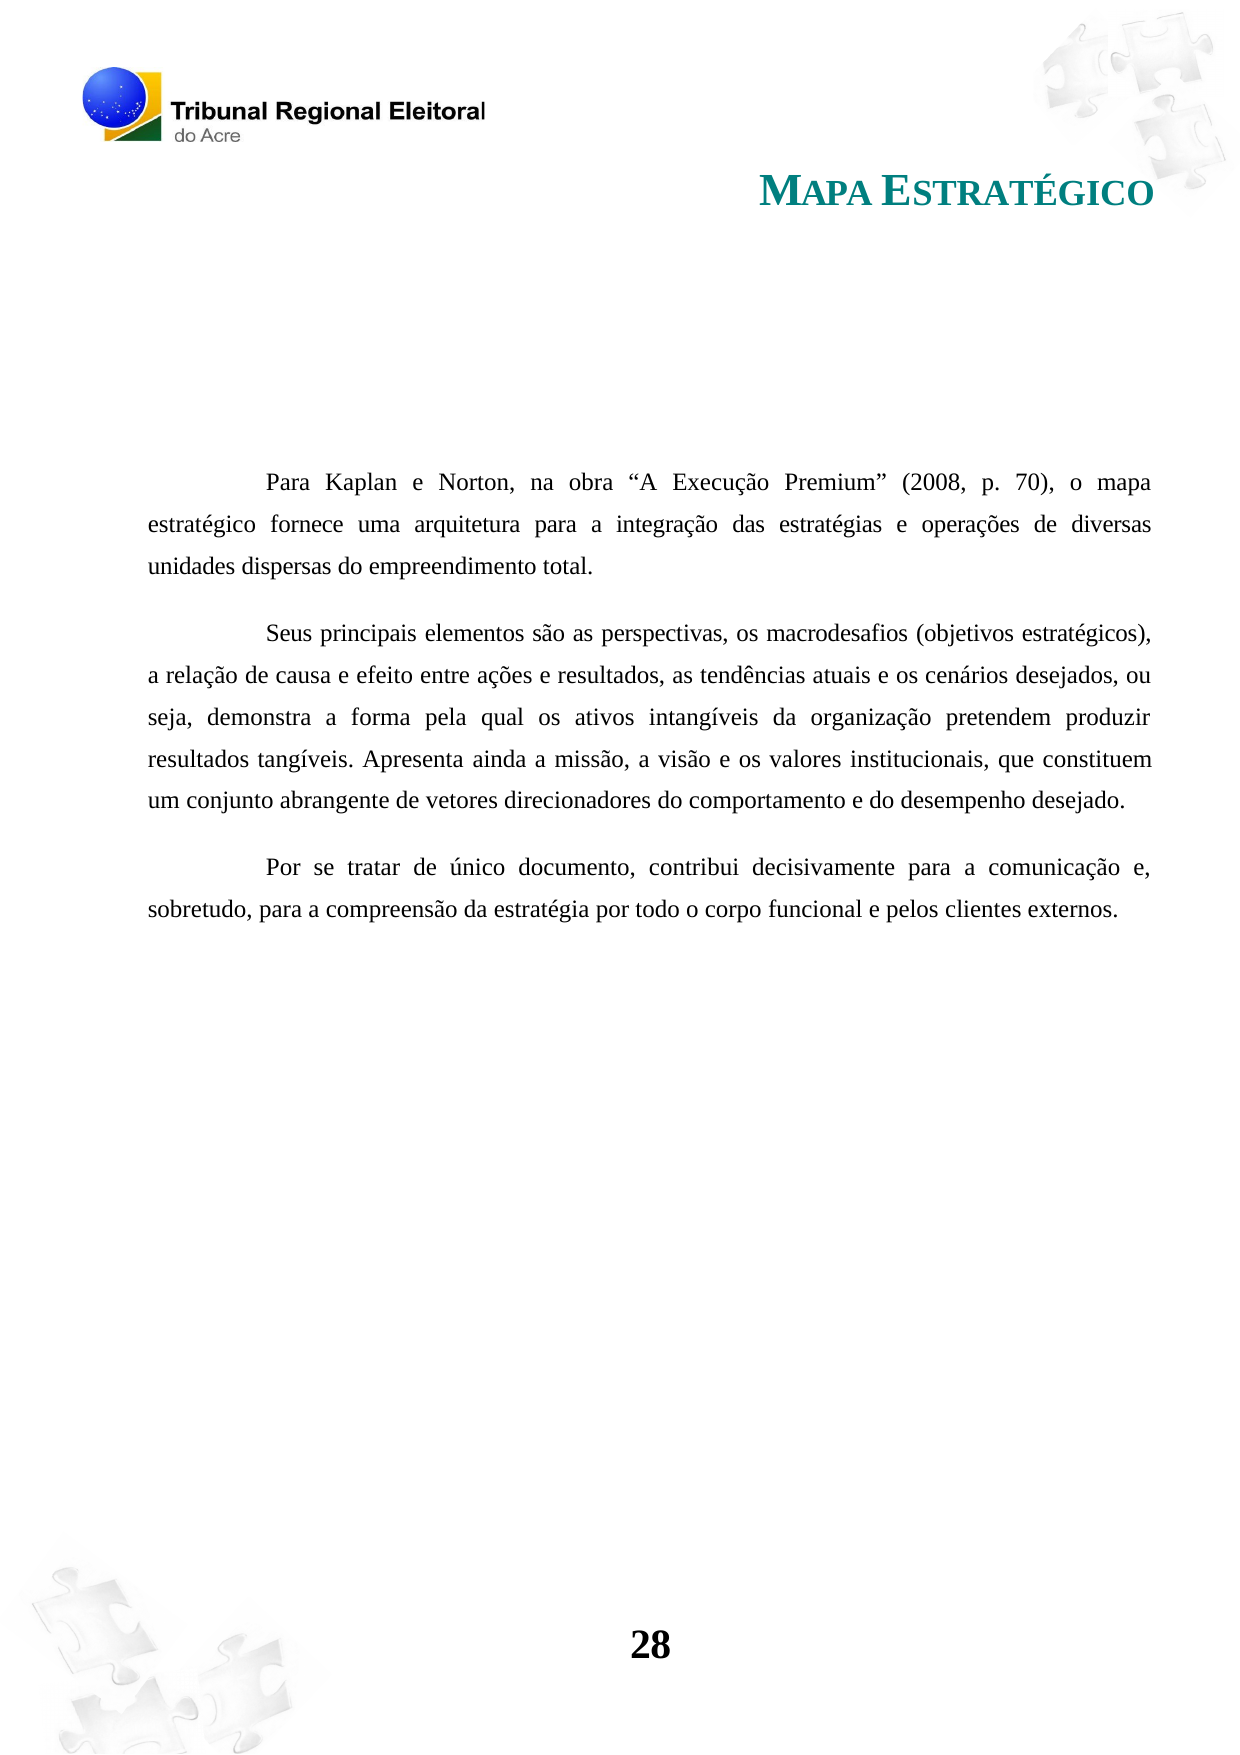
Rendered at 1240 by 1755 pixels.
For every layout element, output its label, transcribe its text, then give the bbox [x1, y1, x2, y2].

subtitle Mapa Estratégico [759, 162, 1166, 215]
text Para Kaplan e Norton, na obra “A Execução Premium” (2008, p. 70), o mapa estratégico fornece uma arquitetura para a integração das estratégias e operações de diversas unidades dispersas do empreendimento total. [148, 467, 1152, 580]
text Seus principais elementos são as perspectivas, os macrodesafios (objetivos estratégicos), a relação de causa e efeito entre ações e resultados, as tendências atuais e os cenários desejados, ou seja, demonstra a forma pela qual os ativos intangíveis da organização pretendem produzir resultados tangíveis. Apresenta ainda a missão, a visão e os valores institucionais, que constituem um conjunto abrangente de vetores direcionadores do comportamento e do desempenho desejado. [148, 618, 1152, 814]
text Por se tratar de único documento, contribui decisivamente para a comunicação e, sobretudo, para a compreensão da estratégia por todo o corpo funcional e pelos clientes externos. [148, 852, 1152, 922]
